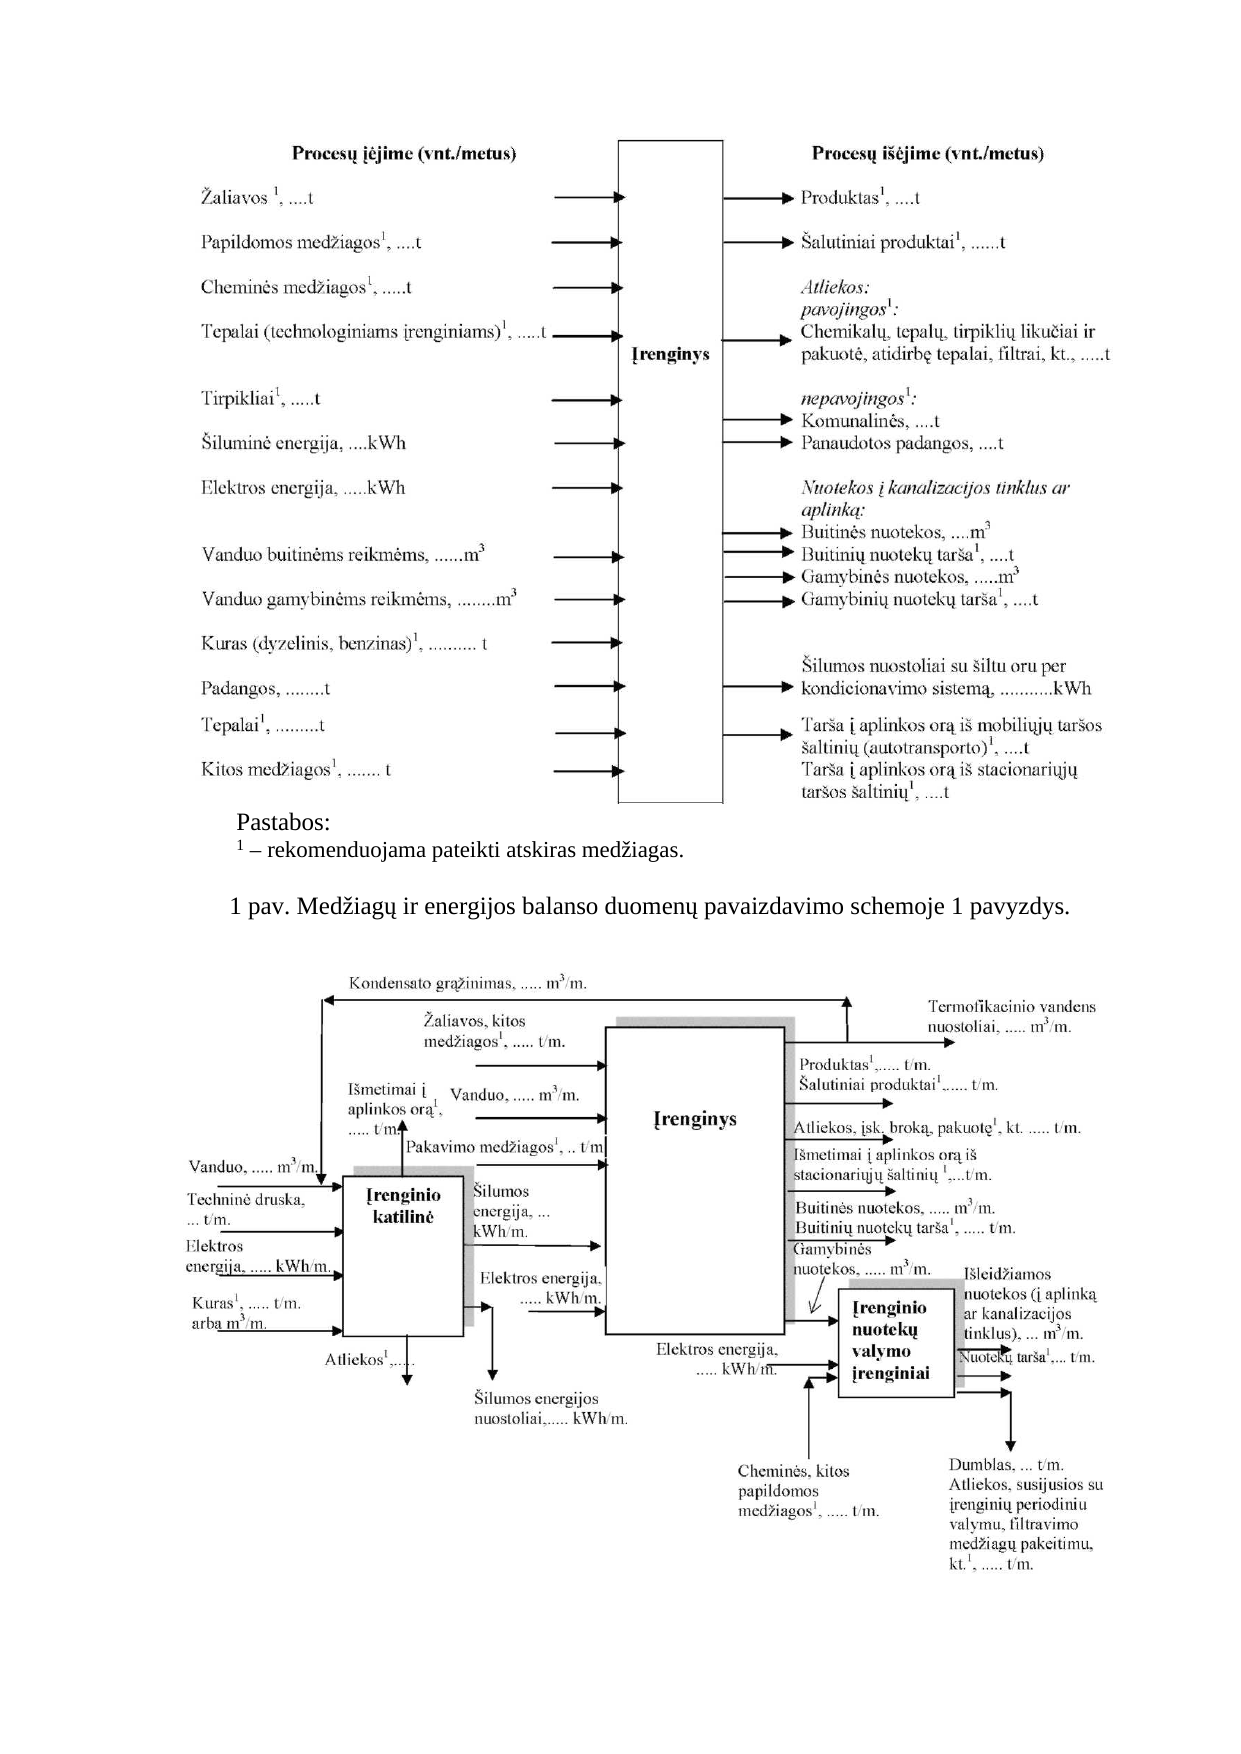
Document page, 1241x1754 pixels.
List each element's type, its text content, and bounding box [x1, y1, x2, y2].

text Pastabos: [177, 808, 1122, 836]
text 1 pav. Medžiagų ir energijos balanso duomenų pavaizdavimo schemoje 1 pavyzdys. [177, 891, 1122, 920]
text 1 – rekomenduojama pateikti atskiras medžiagas. [177, 836, 1122, 862]
